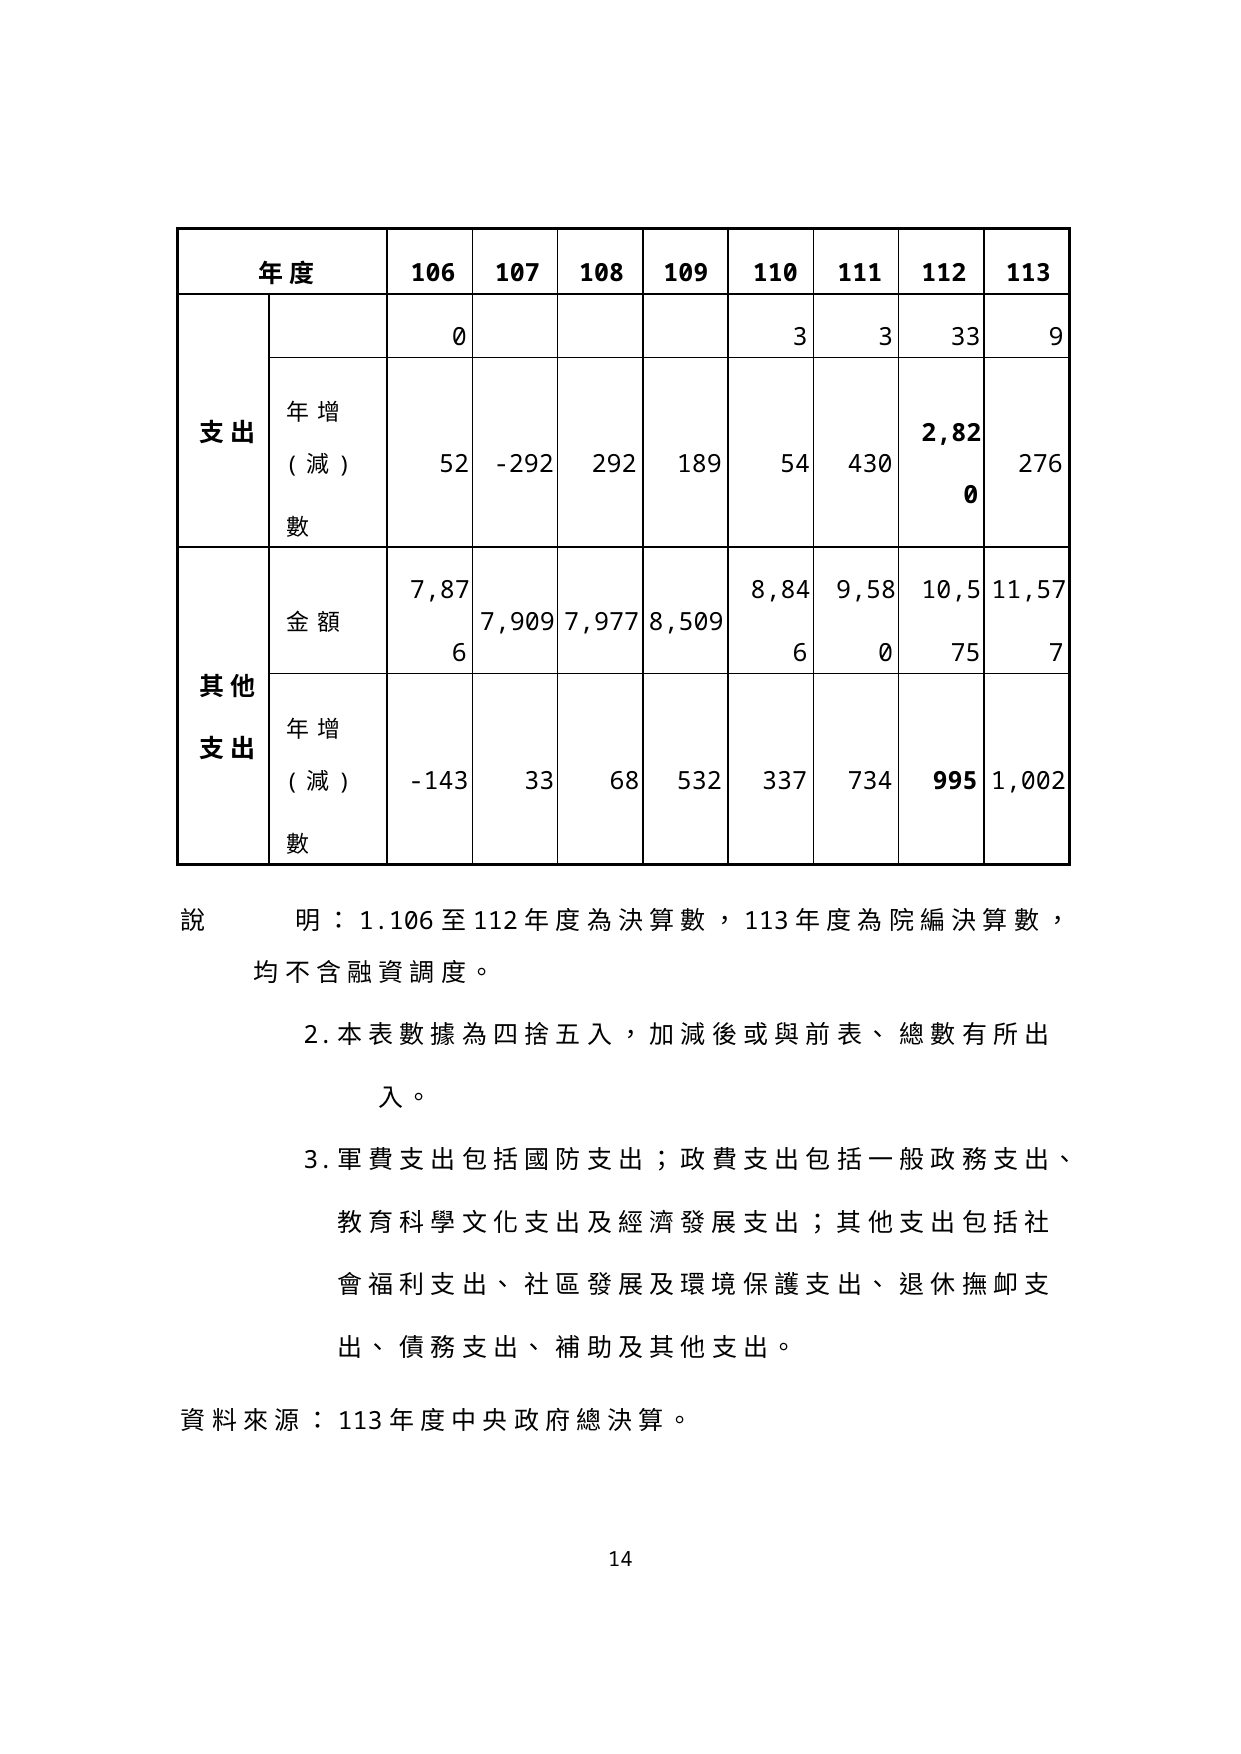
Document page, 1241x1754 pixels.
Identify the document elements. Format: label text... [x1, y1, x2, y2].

table_cell 2,820 [899, 358, 983, 546]
table_cell 8,509 [644, 548, 727, 672]
table_cell 其他 支出 [179, 548, 268, 863]
table_cell 9,580 [814, 548, 898, 672]
table_cell 年增(減)數 [270, 358, 386, 546]
table_cell 3 [729, 295, 813, 357]
table_cell 52 [388, 358, 472, 546]
table_cell [644, 295, 727, 357]
table_cell 年增(減)數 [270, 674, 386, 863]
table_cell 33 [899, 295, 983, 357]
table_header 111 [814, 230, 898, 293]
table_cell 8,846 [729, 548, 813, 672]
table_cell 1,002 [985, 674, 1068, 863]
table_cell 292 [558, 358, 642, 546]
table_cell 3 [814, 295, 898, 357]
table_header 108 [558, 230, 642, 293]
table_cell 支出 [179, 295, 268, 546]
table_cell 995 [899, 674, 983, 863]
table_cell [473, 295, 557, 357]
table_cell 10,575 [899, 548, 983, 672]
table_cell [270, 295, 386, 357]
table_cell [558, 295, 642, 357]
table_cell 11,577 [985, 548, 1068, 672]
table_cell 276 [985, 358, 1068, 546]
table_header 109 [644, 230, 727, 293]
table_header 107 [473, 230, 557, 293]
table_header 年度 [179, 230, 386, 293]
table_cell 337 [729, 674, 813, 863]
table_cell 金額 [270, 548, 386, 672]
table_cell 68 [558, 674, 642, 863]
table_cell 9 [985, 295, 1068, 357]
table_header 113 [985, 230, 1068, 293]
table_cell 430 [814, 358, 898, 546]
text 2.本表數據為四捨五入，加減後或與前表、總數有所出入。 [301, 991, 1063, 1116]
table_cell 532 [644, 674, 727, 863]
table_cell 7,977 [558, 548, 642, 672]
table_header 110 [729, 230, 813, 293]
text 說 明：1.106至112年度為決算數，113年度為院編決算數，均不含融資調度。 [177, 866, 1063, 991]
text 3.軍費支出包括國防支出；政費支出包括一般政務支出、教育科學文化支出及經濟發展支出；其他支出包括社會福利支出、社區發展及環境保護支出、退休撫卹支出、債務支出、補助及其他支出。 [300, 1116, 1063, 1366]
table_header 112 [899, 230, 983, 293]
text 資料來源：113年度中央政府總決算。 [177, 1366, 1063, 1429]
table_cell 7,876 [388, 548, 472, 672]
table_cell -292 [473, 358, 557, 546]
table_header 106 [388, 230, 472, 293]
table_cell -143 [388, 674, 472, 863]
table_cell 54 [729, 358, 813, 546]
table_cell 33 [473, 674, 557, 863]
table_cell 734 [814, 674, 898, 863]
table_cell 0 [388, 295, 472, 357]
table_cell 189 [644, 358, 727, 546]
table_cell 7,909 [473, 548, 557, 672]
